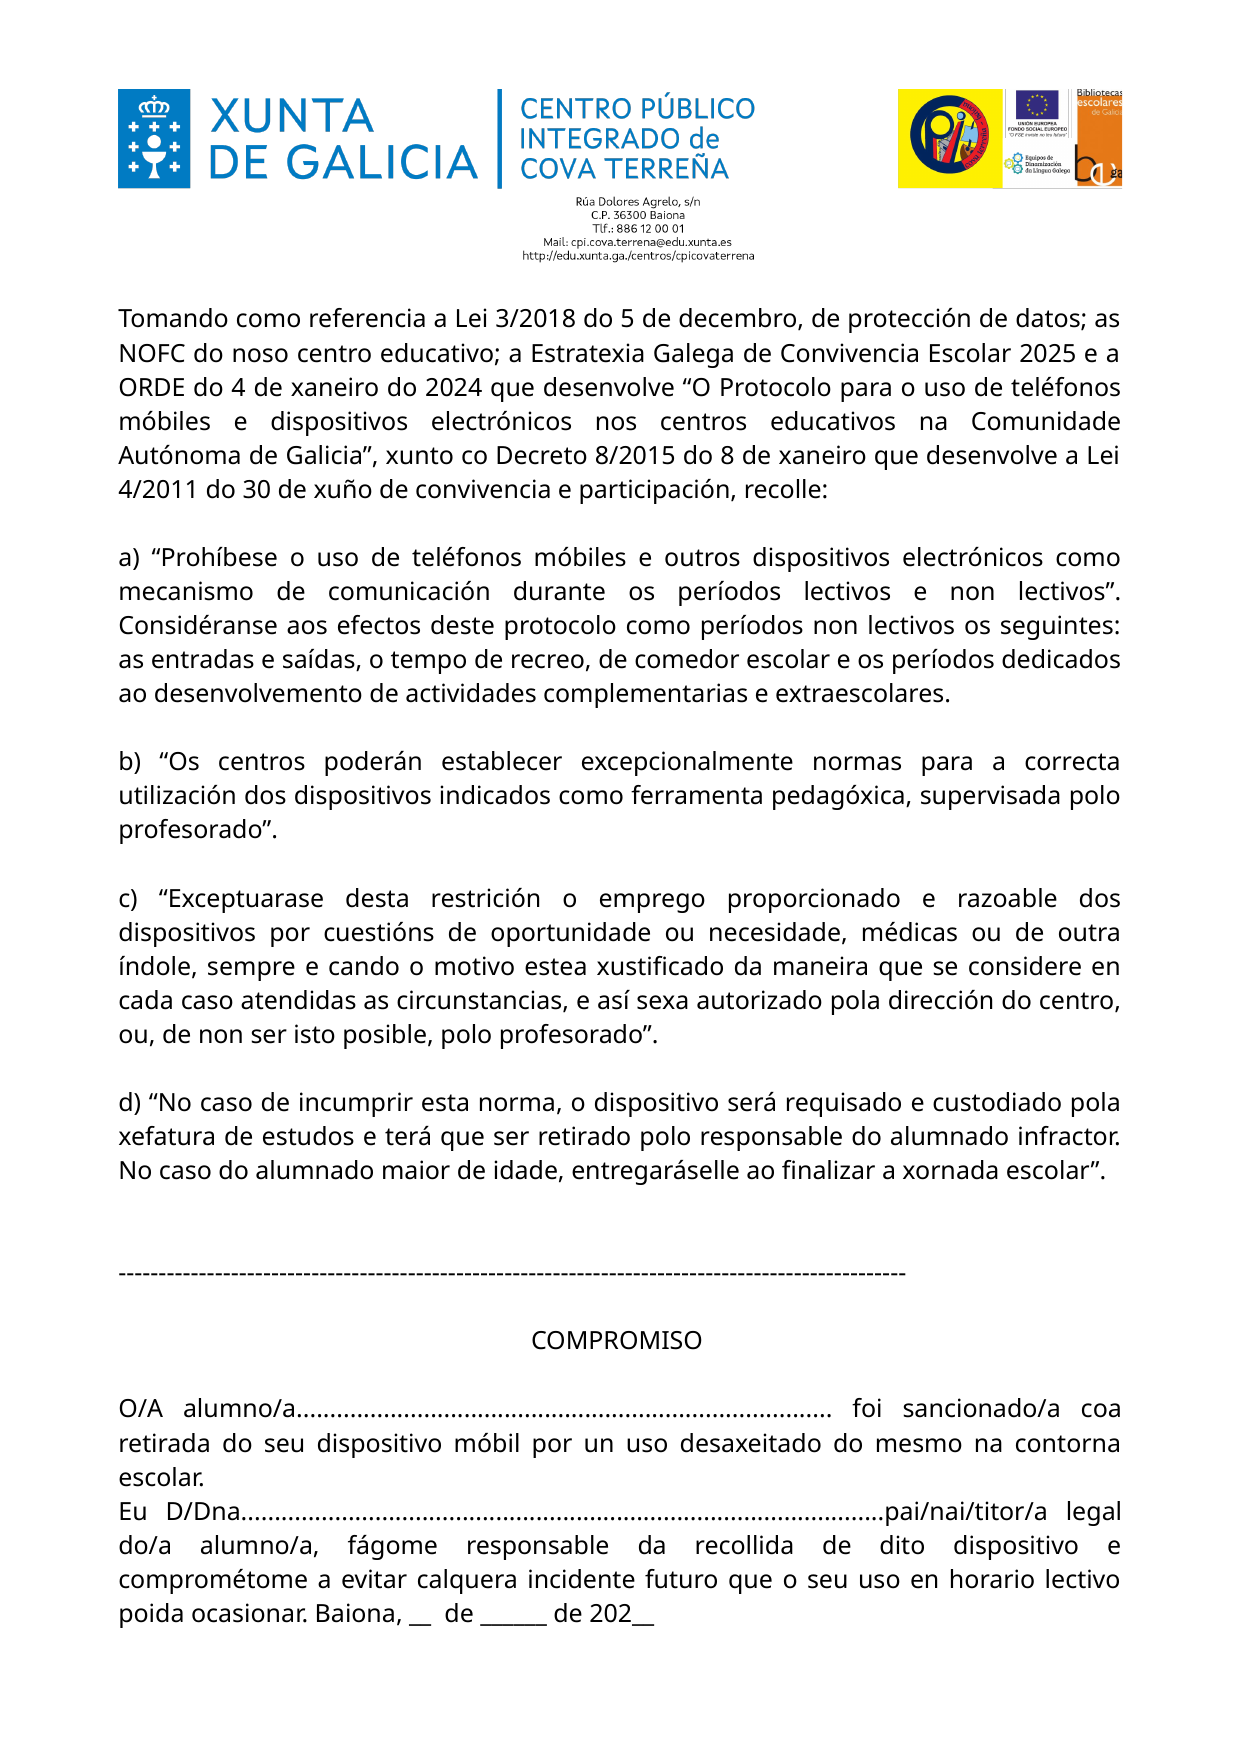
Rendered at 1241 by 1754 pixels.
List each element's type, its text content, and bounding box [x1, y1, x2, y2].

text a) “Prohíbese o uso de teléfonos móbiles e outros dispositivos electrónicos como mecanismo de comunicación durante os períodos lectivos e non lectivos”. Considéranse aos efectos deste protocolo como períodos non lectivos os seguintes: as entradas e saídas, o tempo de recreo, de comedor escolar e os períodos dedicados ao desenvolvemento de actividades complementarias e extraescolares. [118, 539, 1122, 710]
text d) “No caso de incumprir esta norma, o dispositivo será requisado e custodiado pola xefatura de estudos e terá que ser retirado polo responsable do alumnado infractor. No caso do alumnado maior de idade, entregaráselle ao finalizar a xornada escolar”. [118, 1084, 1122, 1187]
text Tomando como referencia a Lei 3/2018 do 5 de decembro, de protección de datos; as NOFC do noso centro educativo; a Estratexia Galega de Convivencia Escolar 2025 e a ORDE do 4 de xaneiro do 2024 que desenvolve “O Protocolo para o uso de teléfonos móbiles e dispositivos electrónicos nos centros educativos na Comunidade Autónoma de Galicia”, xunto co Decreto 8/2015 do 8 de xaneiro que desenvolve a Lei 4/2011 do 30 de xuño de convivencia e participación, recolle: [118, 301, 1122, 506]
picture [118, 89, 1123, 267]
text COMPROMISO [118, 1323, 1122, 1357]
text Eu D/Dna................................................................................................pai/nai/titor/a legal do/a alumno/a, fágome responsable da recollida de dito dispositivo e comprométome a evitar calquera incidente futuro que o seu uso en horario lectivo poida ocasionar. Baiona, __ de ______ de 202__ [118, 1493, 1122, 1629]
text O/A alumno/a................................................................................ foi sancionado/a coa retirada do seu dispositivo móbil por un uso desaxeitado do mesmo na contorna escolar. [118, 1391, 1122, 1493]
text -------------------------------------------------------------------------------------------------- [118, 1255, 1122, 1289]
text b) “Os centros poderán establecer excepcionalmente normas para a correcta utilización dos dispositivos indicados como ferramenta pedagóxica, supervisada polo profesorado”. [118, 744, 1122, 846]
text c) “Exceptuarase desta restrición o emprego proporcionado e razoable dos dispositivos por cuestións de oportunidade ou necesidade, médicas ou de outra índole, sempre e cando o motivo estea xustificado da maneira que se considere en cada caso atendidas as circunstancias, e así sexa autorizado pola dirección do centro, ou, de non ser isto posible, polo profesorado”. [118, 880, 1122, 1051]
